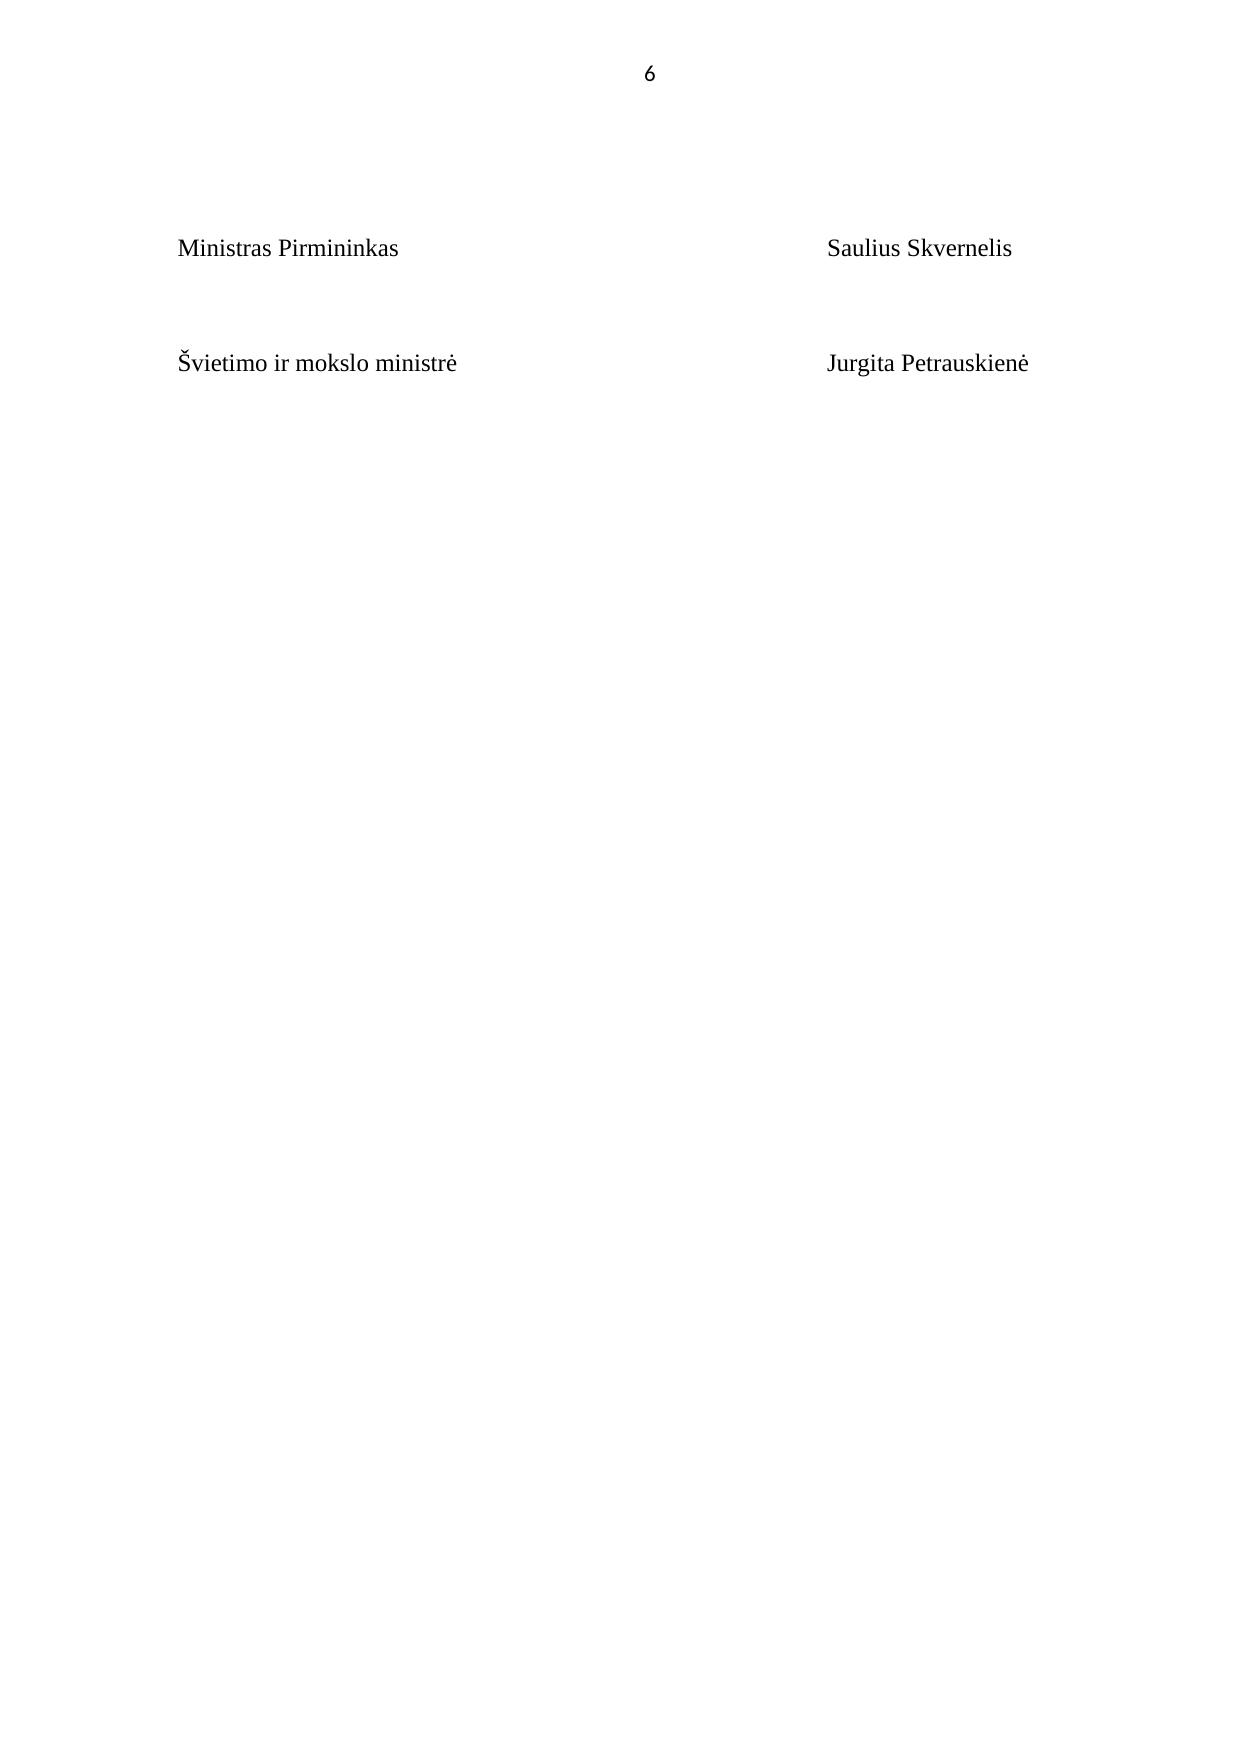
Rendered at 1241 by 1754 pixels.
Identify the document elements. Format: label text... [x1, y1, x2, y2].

text Ministras Pirmininkas Saulius Skvernelis [177, 233, 1122, 262]
text Švietimo ir mokslo ministrė Jurgita Petrauskienė [177, 348, 1122, 377]
